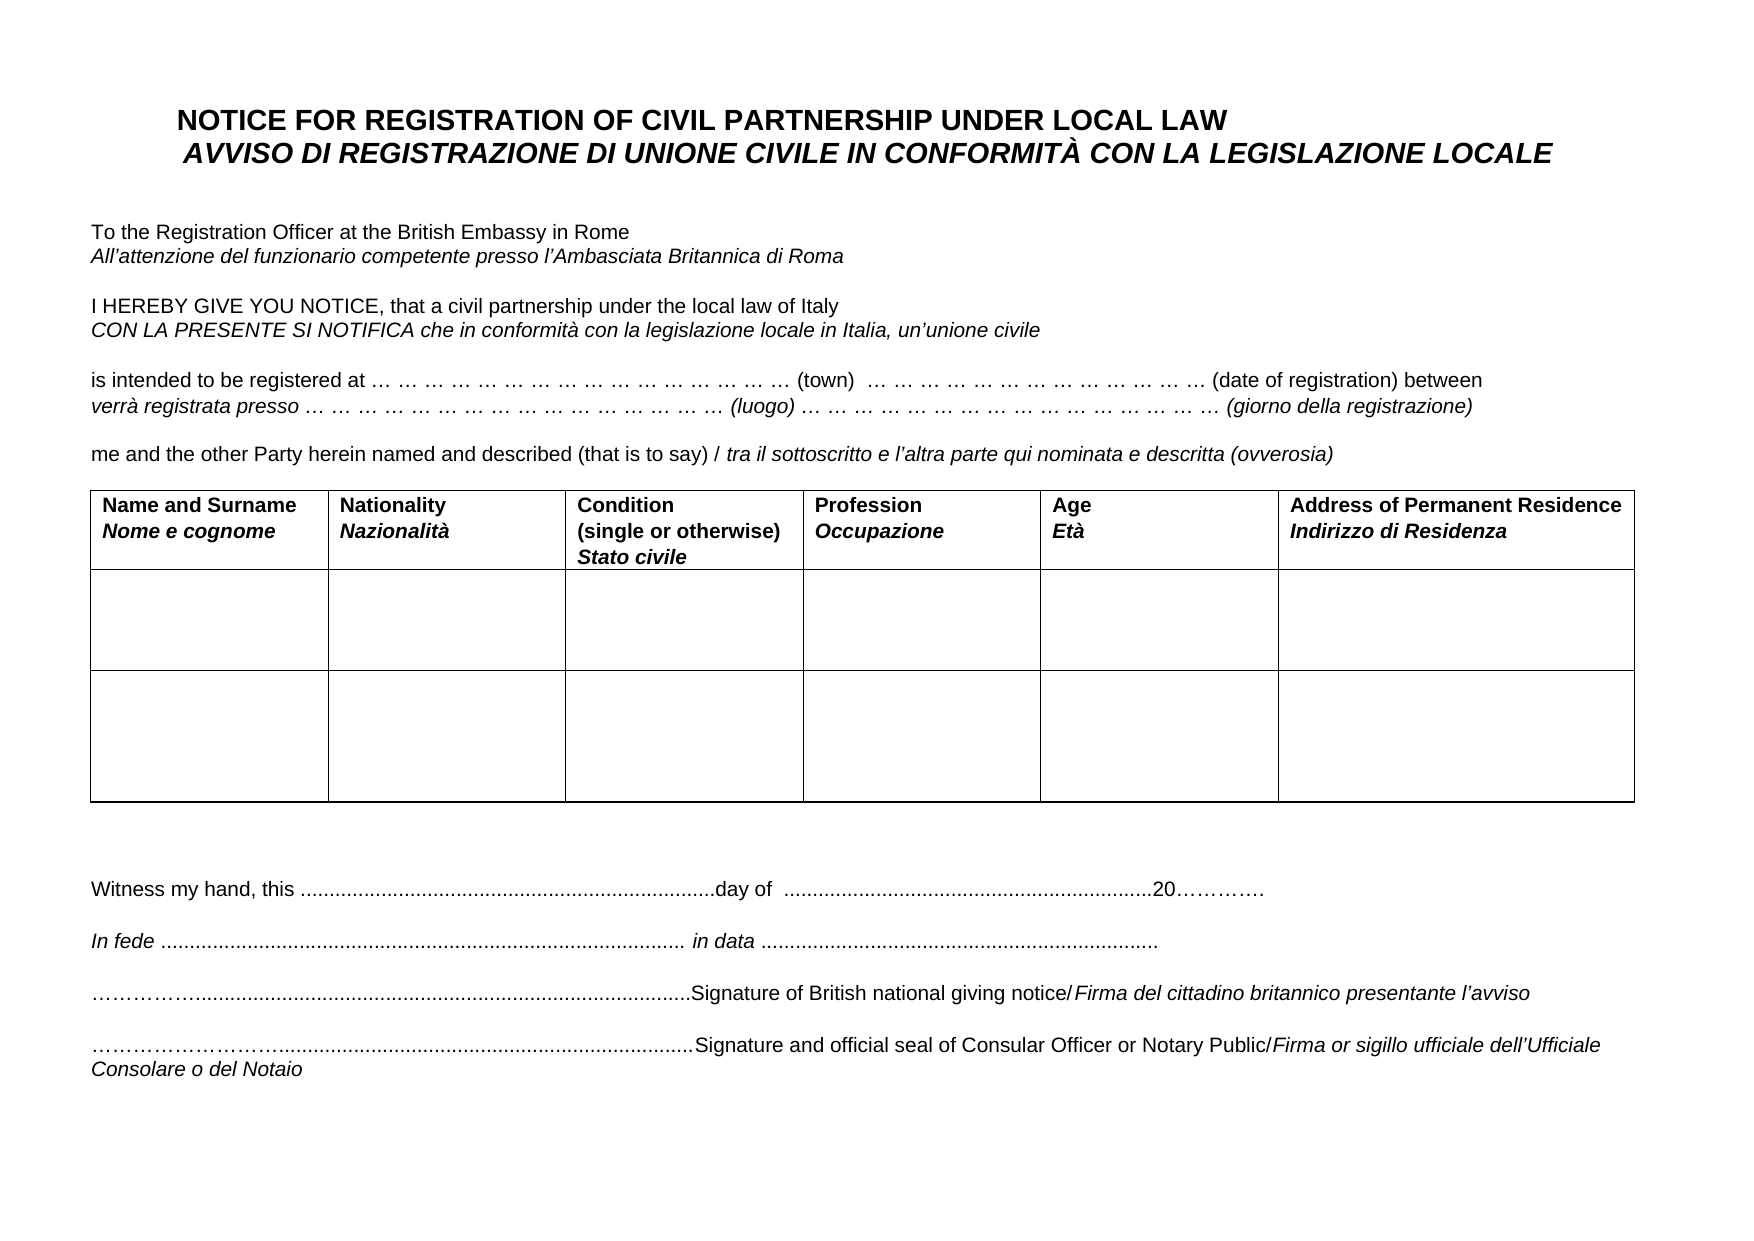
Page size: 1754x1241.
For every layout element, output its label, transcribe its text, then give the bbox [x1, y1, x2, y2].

table_header Nationality Nazionalità [329, 491, 565, 569]
table_cell [1041, 570, 1278, 670]
table_header Name and Surname Nome e cognome [91, 491, 328, 569]
table_cell [329, 671, 565, 801]
text NOTICE FOR REGISTRATION OF CIVIL PARTNERSHIP UNDER LOCAL LAW [15, 103, 1724, 137]
table_cell [91, 671, 328, 801]
table_cell [1041, 671, 1278, 801]
table_cell [1279, 570, 1634, 670]
table_cell [804, 671, 1040, 801]
table_cell [566, 671, 803, 801]
table_header Address of Permanent Residence Indirizzo di Residenza [1279, 491, 1634, 569]
table_cell [804, 570, 1040, 670]
table_header Condition (single or otherwise) Stato civile [566, 491, 803, 569]
table_cell [329, 570, 565, 670]
table_cell [1279, 671, 1634, 801]
table_cell [91, 570, 328, 670]
table_header Age Età [1041, 491, 1278, 569]
table_cell [566, 570, 803, 670]
table_header To the Registration Officer at the British Embassy in Rome All’attenzione del funzionario competente presso l’Ambasciata Britannica di Roma I HEREBY GIVE YOU NOTICE, that a civil partnership under the local law of Italy CON LA PRESENTE SI NOTIFICA che in conformità con la legislazione locale in Italia, un’unione civile is intended to be registered at … … … … … … … … … … … … … … … … (town) … … … … … … … … … … … … … (date of registration) between verrà registrata presso … … … … … … … … … … … … … … … … (luogo) … … … … … … … … … … … … … … … … (giorno della registrazione) me and the other Party herein named and described (that is to say) / tra il sottoscritto e l’altra parte qui nominata e descritta (ovverosia) Witness my hand, this ........................................................................day of ................................................................20…………. In fede ........................................................................................... in data ..................................................................... ……………......................................................................................Signature of British national giving notice/Firma del cittadino britannico presentante l’avviso ………………………........................................................................Signature and official seal of Consular Officer or Notary Public/Firma or sigillo ufficiale dell’Ufficiale Consolare o del Notaio [80, 218, 1659, 1081]
text AVVISO DI REGISTRAZIONE DI UNIONE CIVILE IN CONFORMITÀ CON LA LEGISLAZIONE LOCALE [15, 137, 1724, 170]
table_header Profession Occupazione [804, 491, 1040, 569]
